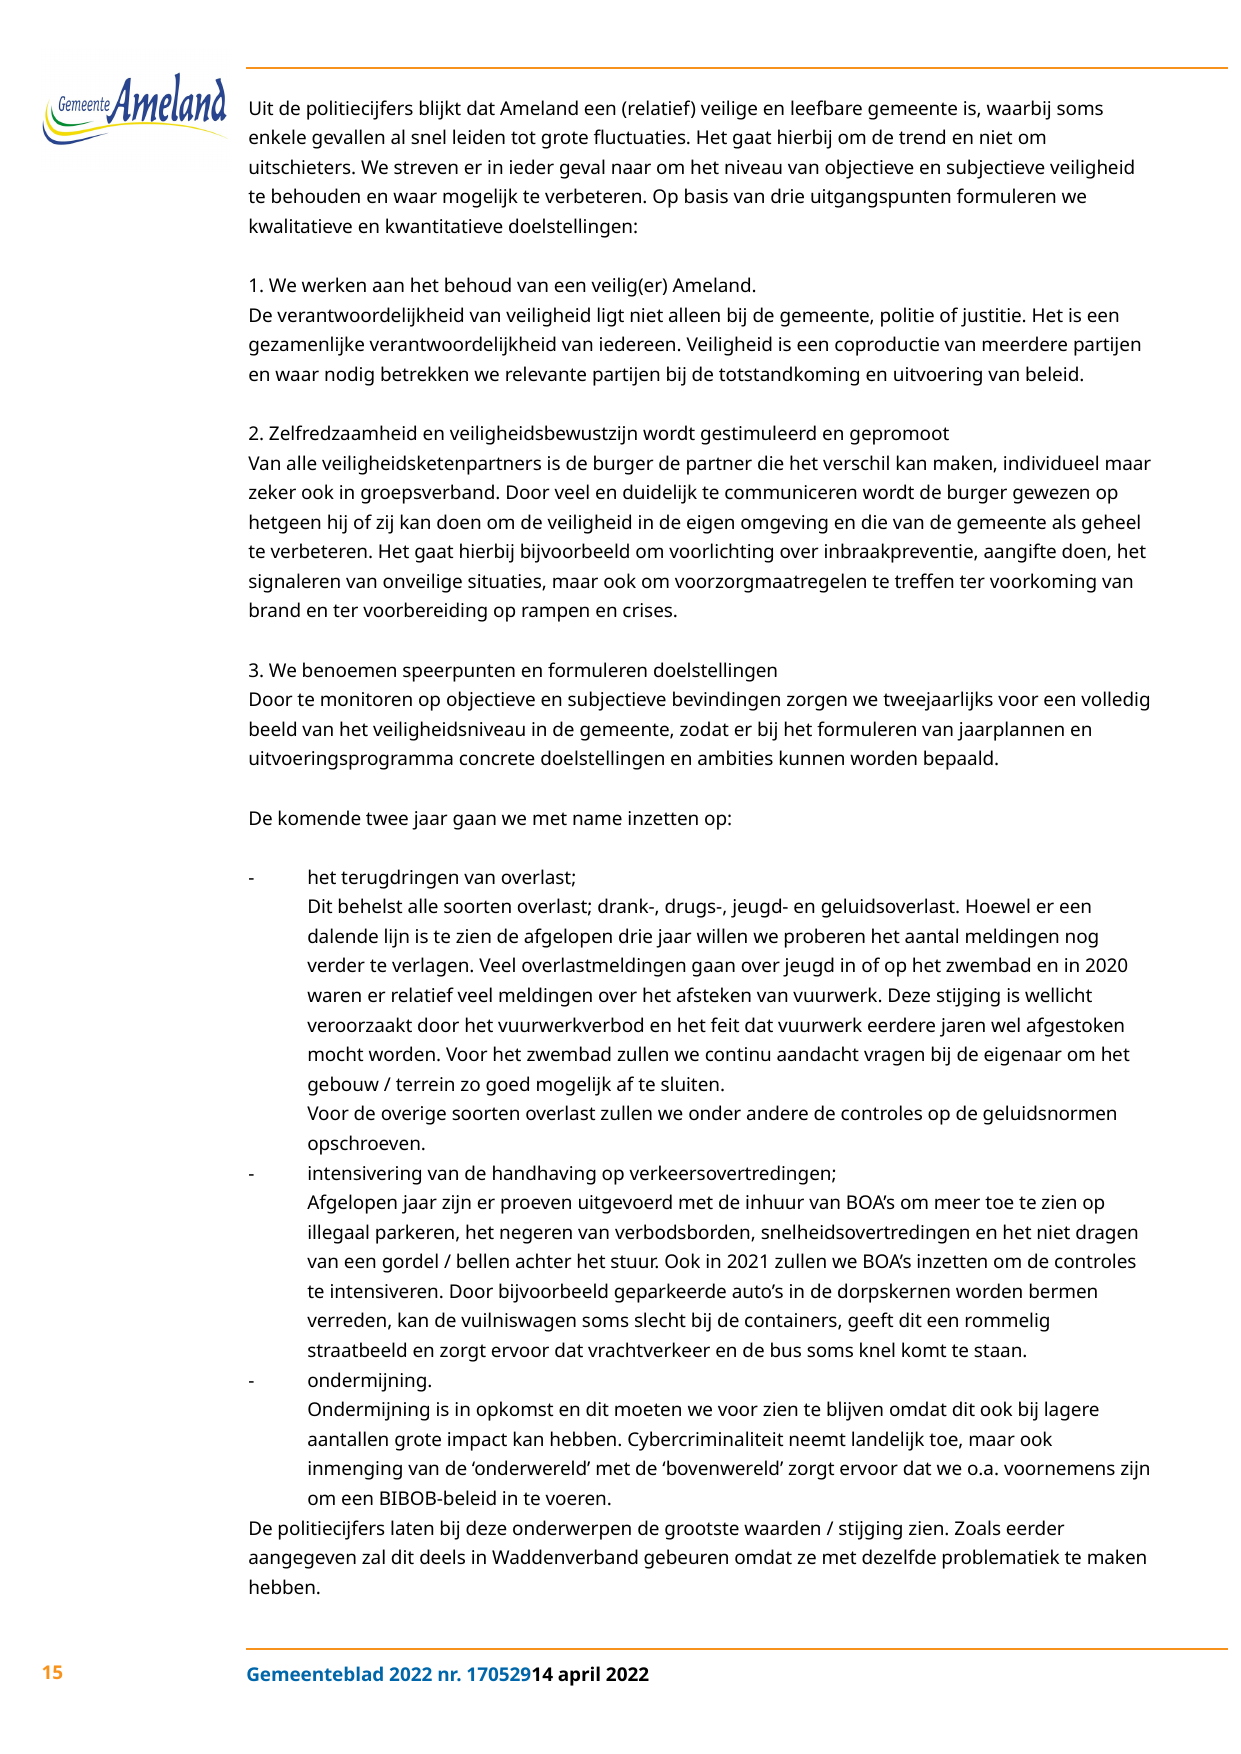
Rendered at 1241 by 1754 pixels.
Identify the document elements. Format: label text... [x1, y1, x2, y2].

list Voor de overige soorten overlast zullen we onder andere de controles op de geluidsnormen opschroeven. [248, 1101, 1152, 1156]
text De verantwoordelijkheid van veiligheid ligt niet alleen bij de gemeente, politie of justitie. Het is een gezamenlijke verantwoordelijkheid van iedereen. Veiligheid is een coproductie van meerdere partijen en waar nodig betrekken we relevante partijen bij de totstandkoming en uitvoering van beleid. [248, 302, 1152, 387]
text 2. Zelfredzaamheid en veiligheidsbewustzijn wordt gestimuleerd en gepromoot [248, 420, 1152, 446]
list het terugdringen van overlast; [248, 864, 1152, 890]
list Ondermijning is in opkomst en dit moeten we voor zien te blijven omdat dit ook bij lagere aantallen grote impact kan hebben. Cybercriminaliteit neemt landelijk toe, maar ook inmenging van de ‘onderwereld’ met de ‘bovenwereld’ zorgt ervoor dat we o.a. voornemens zijn om een BIBOB-beleid in te voeren. [248, 1396, 1152, 1511]
text Van alle veiligheidsketenpartners is de burger de partner die het verschil kan maken, individueel maar zeker ook in groepsverband. Door veel en duidelijk te communiceren wordt de burger gewezen op hetgeen hij of zij kan doen om de veiligheid in de eigen omgeving en die van de gemeente als geheel te verbeteren. Het gaat hierbij bijvoorbeeld om voorlichting over inbraakpreventie, aangifte doen, het signaleren van onveilige situaties, maar ook om voorzorgmaatregelen te treffen ter voorkoming van brand en ter voorbereiding op rampen en crises. [248, 450, 1152, 623]
text 3. We benoemen speerpunten en formuleren doelstellingen [248, 657, 1152, 683]
picture [41, 47, 231, 172]
list Afgelopen jaar zijn er proeven uitgevoerd met de inhuur van BOA’s om meer toe te zien op illegaal parkeren, het negeren van verbodsborden, snelheidsovertredingen en het niet dragen van een gordel / bellen achter het stuur. Ook in 2021 zullen we BOA’s inzetten om de controles te intensiveren. Door bijvoorbeeld geparkeerde auto’s in de dorpskernen worden bermen verreden, kan de vuilniswagen soms slecht bij de containers, geeft dit een rommelig straatbeeld en zorgt ervoor dat vrachtverkeer en de bus soms knel komt te staan. [248, 1189, 1152, 1363]
text Uit de politiecijfers blijkt dat Ameland een (relatief) veilige en leefbare gemeente is, waarbij soms enkele gevallen al snel leiden tot grote fluctuaties. Het gaat hierbij om de trend en niet om uitschieters. We streven er in ieder geval naar om het niveau van objectieve en subjectieve veiligheid te behouden en waar mogelijk te verbeteren. Op basis van drie uitgangspunten formuleren we kwalitatieve en kwantitatieve doelstellingen: [248, 95, 1152, 239]
text Door te monitoren op objectieve en subjectieve bevindingen zorgen we tweejaarlijks voor een volledig beeld van het veiligheidsniveau in de gemeente, zodat er bij het formuleren van jaarplannen en uitvoeringsprogramma concrete doelstellingen en ambities kunnen worden bepaald. [248, 686, 1152, 771]
list Dit behelst alle soorten overlast; drank-, drugs-, jeugd- en geluidsoverlast. Hoewel er een dalende lijn is te zien de afgelopen drie jaar willen we proberen het aantal meldingen nog verder te verlagen. Veel overlastmeldingen gaan over jeugd in of op het zwembad en in 2020 waren er relatief veel meldingen over het afsteken van vuurwerk. Deze stijging is wellicht veroorzaakt door het vuurwerkverbod en het feit dat vuurwerk eerdere jaren wel afgestoken mocht worden. Voor het zwembad zullen we continu aandacht vragen bij de eigenaar om het gebouw / terrein zo goed mogelijk af te sluiten. [248, 893, 1152, 1097]
text De komende twee jaar gaan we met name inzetten op: [248, 805, 1152, 831]
text 1. We werken aan het behoud van een veilig(er) Ameland. [248, 272, 1152, 298]
list intensivering van de handhaving op verkeersovertredingen; [248, 1160, 1152, 1186]
text De politiecijfers laten bij deze onderwerpen de grootste waarden / stijging zien. Zoals eerder aangegeven zal dit deels in Waddenverband gebeuren omdat ze met dezelfde problematiek te maken hebben. [248, 1515, 1152, 1600]
list ondermijning. [248, 1367, 1152, 1393]
